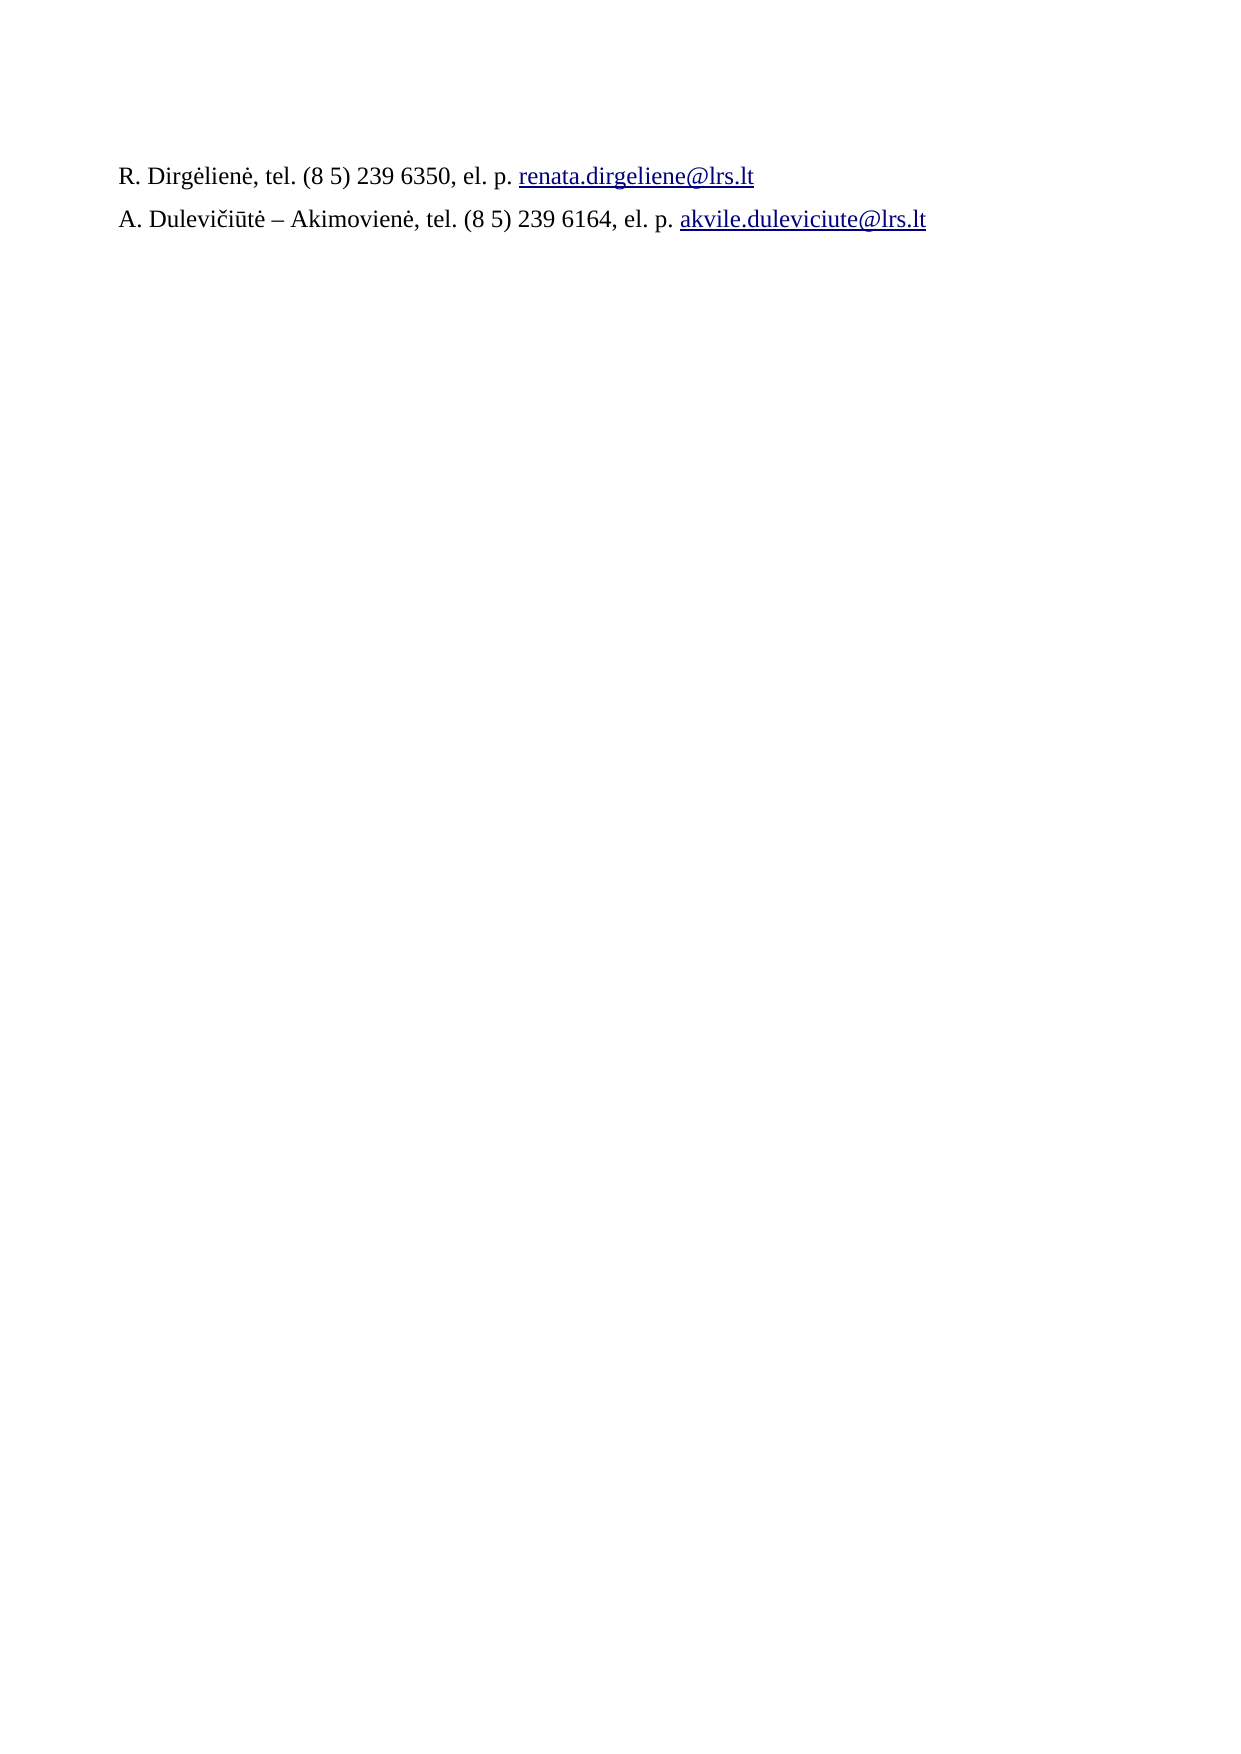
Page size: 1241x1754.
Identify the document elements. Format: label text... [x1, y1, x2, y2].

text A. Dulevičiūtė – Akimovienė, tel. (8 5) 239 6164, el. p. akvile.duleviciute@lrs.lt [118, 204, 1181, 233]
text R. Dirgėlienė, tel. (8 5) 239 6350, el. p. renata.dirgeliene@lrs.lt [118, 161, 1181, 190]
